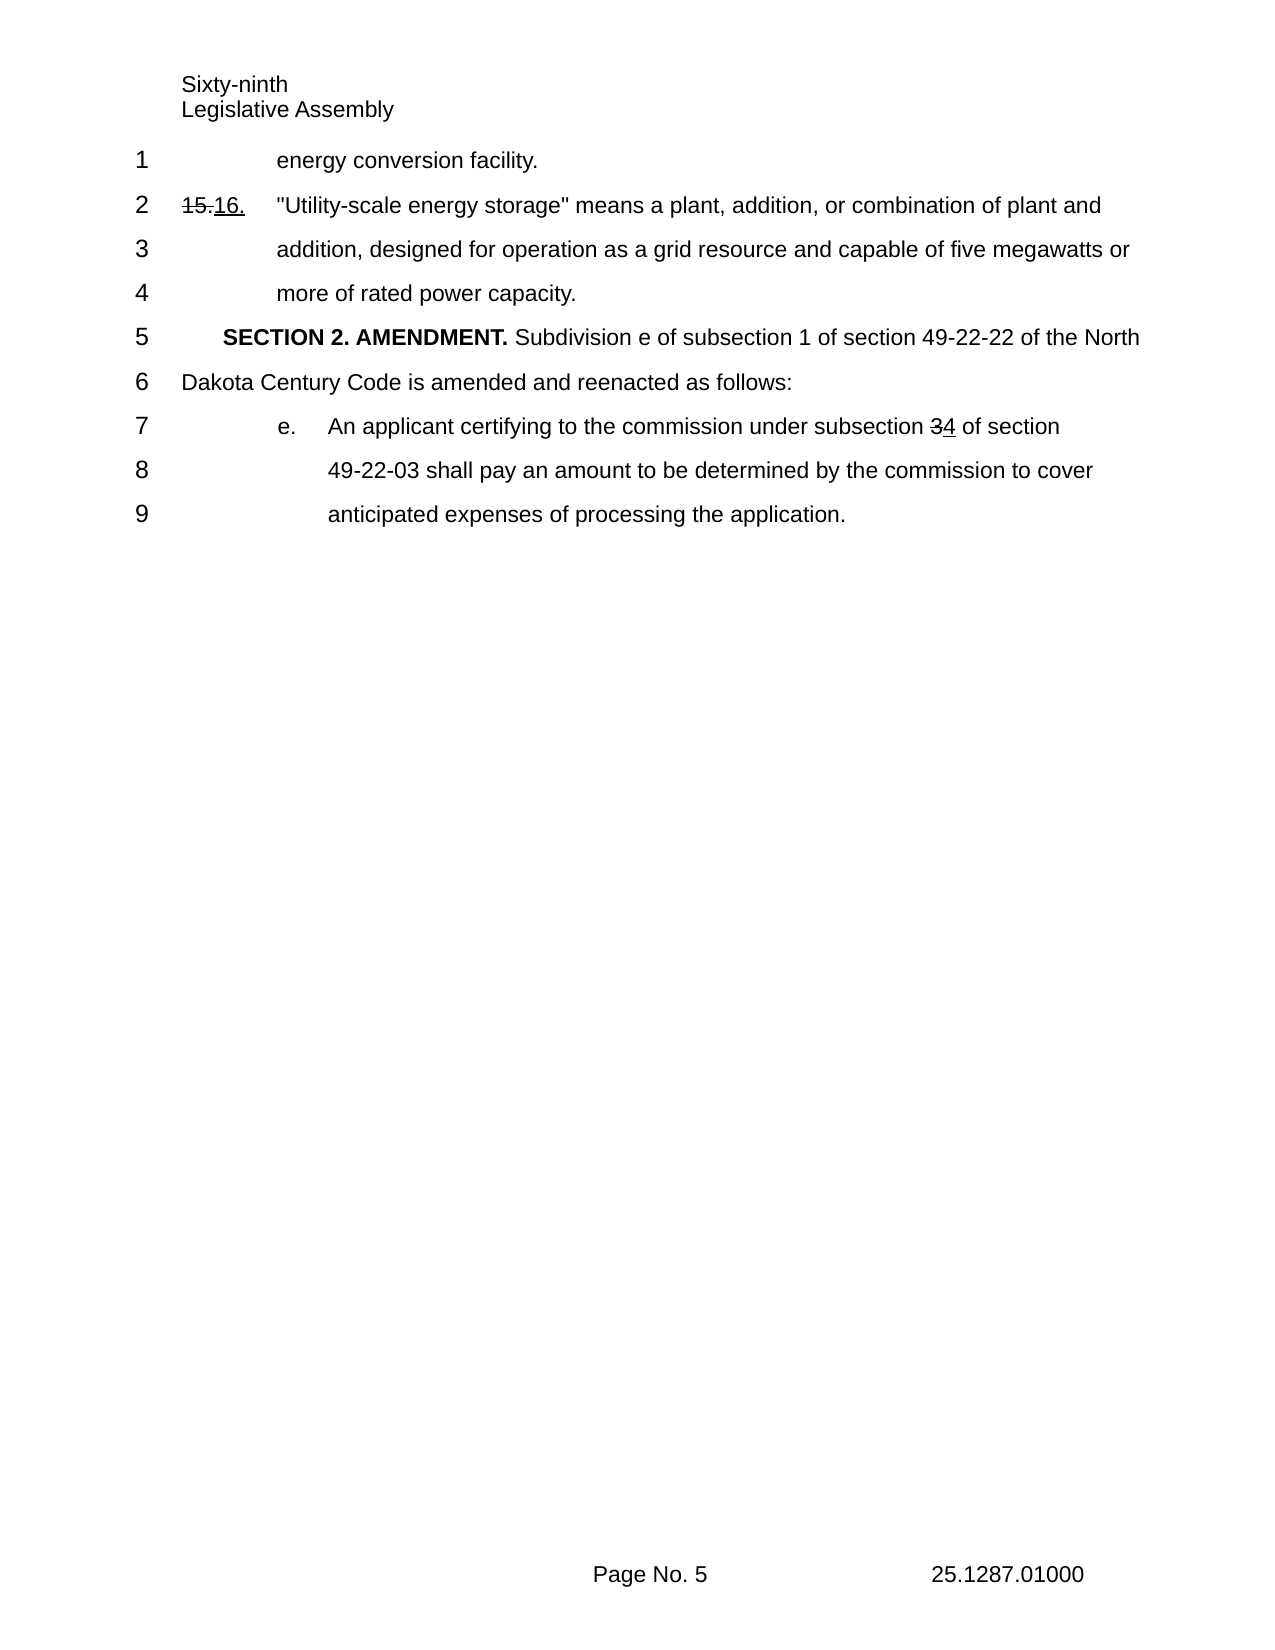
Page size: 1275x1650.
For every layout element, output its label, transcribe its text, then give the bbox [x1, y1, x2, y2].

text e. An applicant certifying to the commission under subsection 34 of section 49‑22‑03 shall pay an amount to be determined by the commission to cover anticipated expenses of processing the application. [181, 399, 1154, 532]
text energy conversion facility. [181, 133, 1154, 178]
text 15.16. "Utility-scale energy storage" means a plant, addition, or combination of plant and addition, designed for operation as a grid resource and capable of five megawatts or more of rated power capacity. [181, 178, 1154, 310]
text SECTION 2. AMENDMENT. Subdivision e of subsection 1 of section 49‑22‑22 of the North Dakota Century Code is amended and reenacted as follows: [181, 310, 1154, 399]
